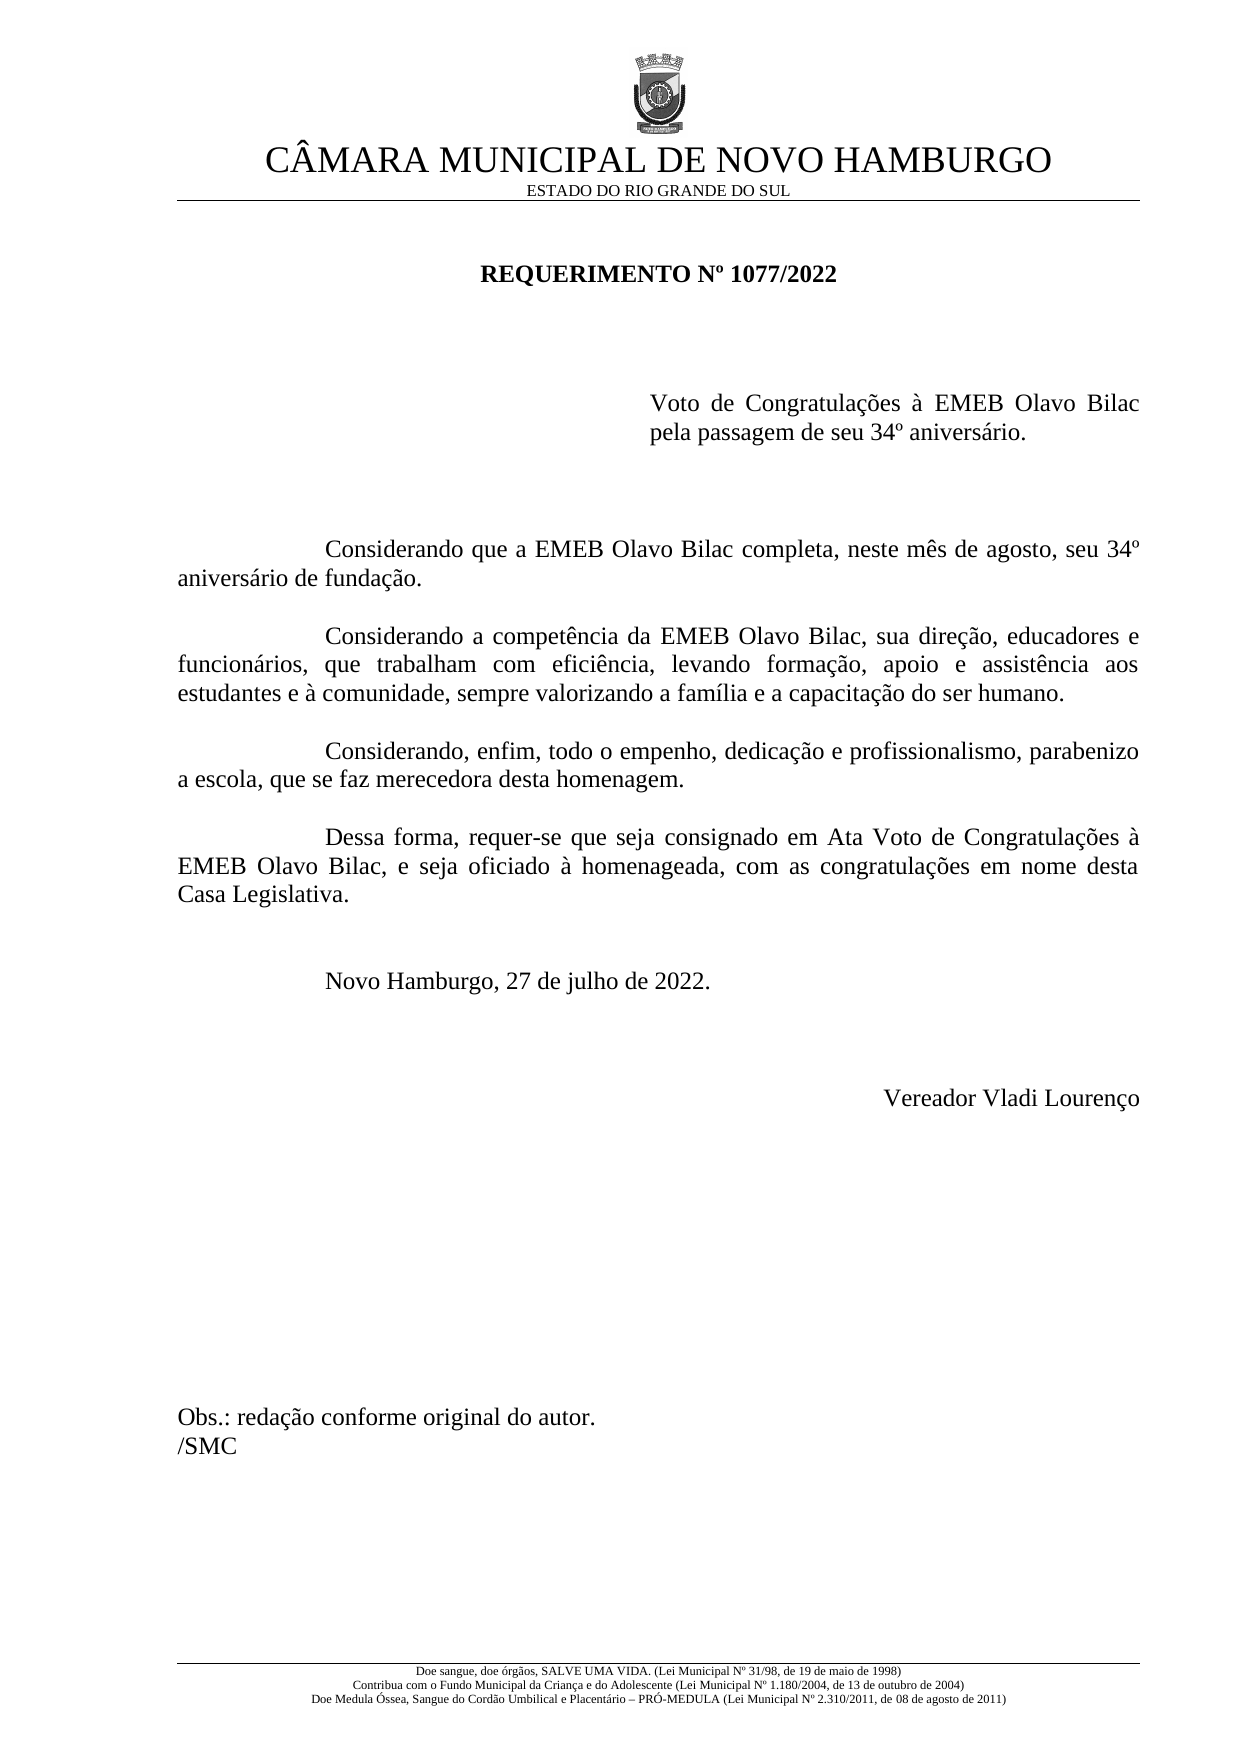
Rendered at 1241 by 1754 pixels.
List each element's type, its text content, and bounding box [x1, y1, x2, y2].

text Novo Hamburgo, 27 de julho de 2022. [177, 966, 1140, 995]
text Voto de Congratulações à EMEB Olavo Bilac pela passagem de seu 34º aniversário. [649, 388, 1140, 446]
text Considerando a competência da EMEB Olavo Bilac, sua direção, educadores e funcionários, que trabalham com eficiência, levando formação, apoio e assistência aos estudantes e à comunidade, sempre valorizando a família e a capacitação do ser humano. [177, 621, 1140, 707]
text Considerando, enfim, todo o empenho, dedicação e profissionalismo, parabenizo a escola, que se faz merecedora desta homenagem. [177, 736, 1140, 793]
title REQUERIMENTO Nº 1077/2022 [177, 259, 1140, 287]
text /SMC [177, 1431, 1140, 1459]
text Considerando que a EMEB Olavo Bilac completa, neste mês de agosto, seu 34º aniversário de fundação. [177, 534, 1140, 592]
text Obs.: redação conforme original do autor. [177, 1402, 1140, 1431]
text Vereador Vladi Lourenço [177, 1083, 1140, 1112]
text Dessa forma, requer-se que seja consignado em Ata Voto de Congratulações à EMEB Olavo Bilac, e seja oficiado à homenageada, com as congratulações em nome desta Casa Legislativa. [177, 822, 1140, 908]
